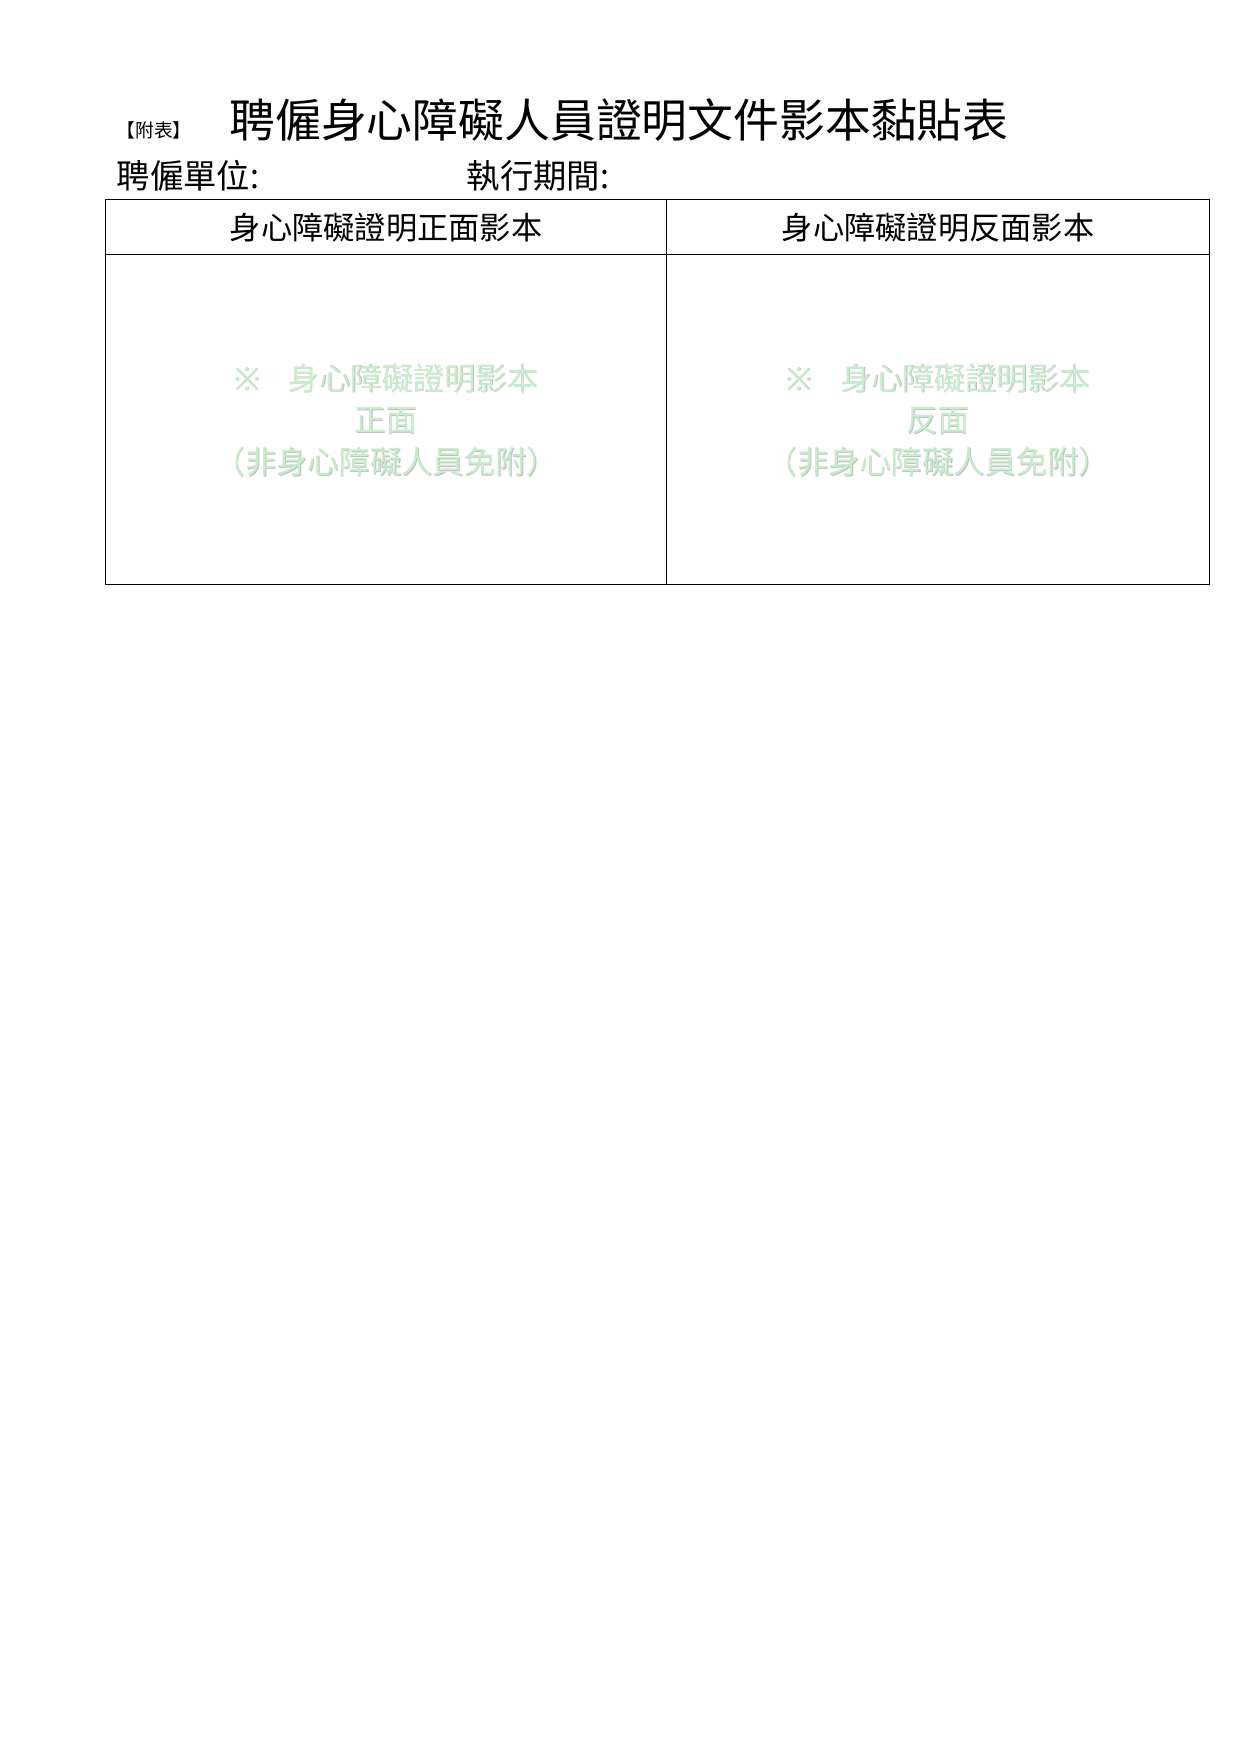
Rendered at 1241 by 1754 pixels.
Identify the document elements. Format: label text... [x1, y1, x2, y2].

table_cell ※ 身心障礙證明影本 正面 （非身心障礙人員免附） [106, 255, 666, 584]
table_cell 身心障礙證明正面影本 [106, 200, 666, 254]
table_header 【附表】 聘僱身心障礙人員證明文件影本黏貼表 聘僱單位: 執行期間: [105, 84, 1209, 199]
table_cell 身心障礙證明反面影本 [667, 200, 1209, 254]
table_cell ※ 身心障礙證明影本 反面 （非身心障礙人員免附） [667, 255, 1209, 584]
